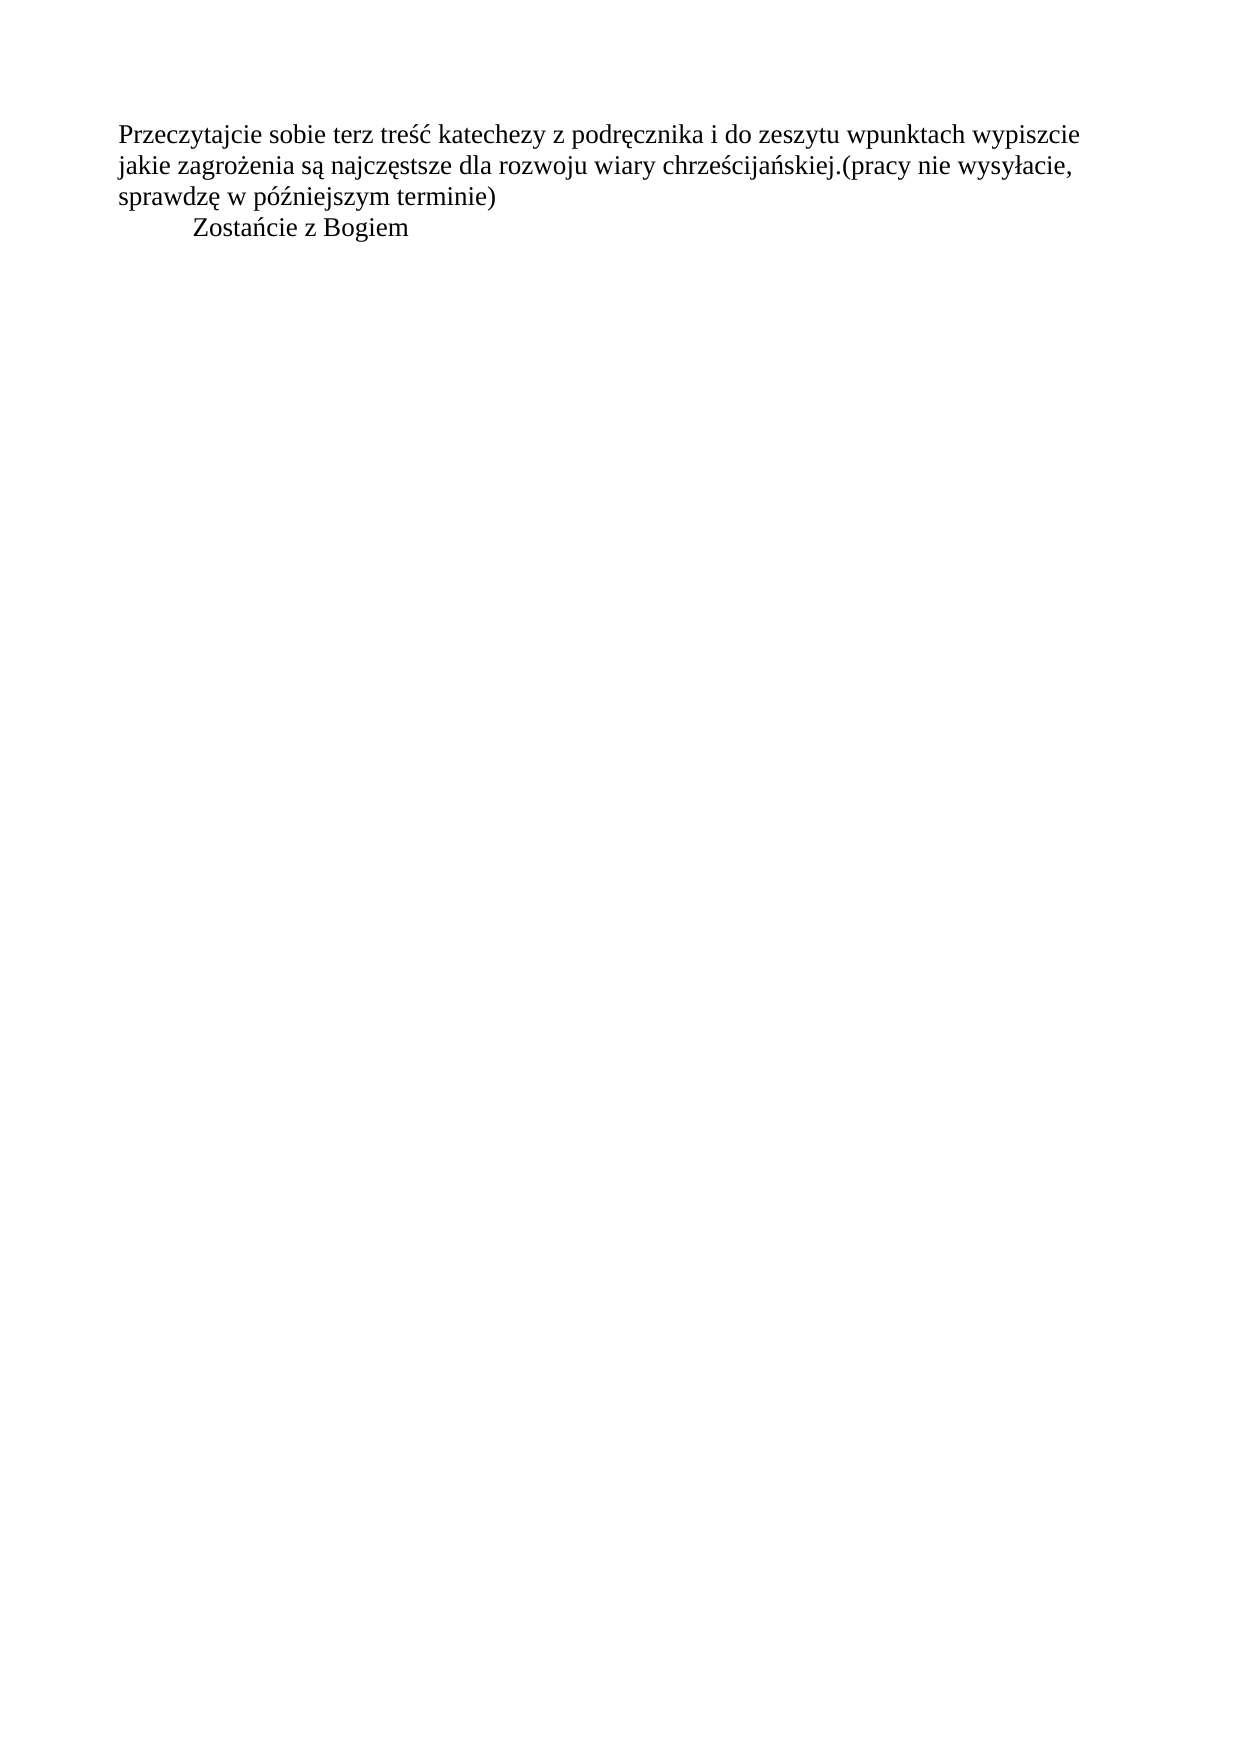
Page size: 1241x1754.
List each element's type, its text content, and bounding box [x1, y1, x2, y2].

text Przeczytajcie sobie terz treść katechezy z podręcznika i do zeszytu wpunktach wypiszcie jakie zagrożenia są najczęstsze dla rozwoju wiary chrześcijańskiej.(pracy nie wysyłacie, sprawdzę w późniejszym terminie) [118, 118, 1122, 212]
text Zostańcie z Bogiem [118, 212, 1122, 243]
